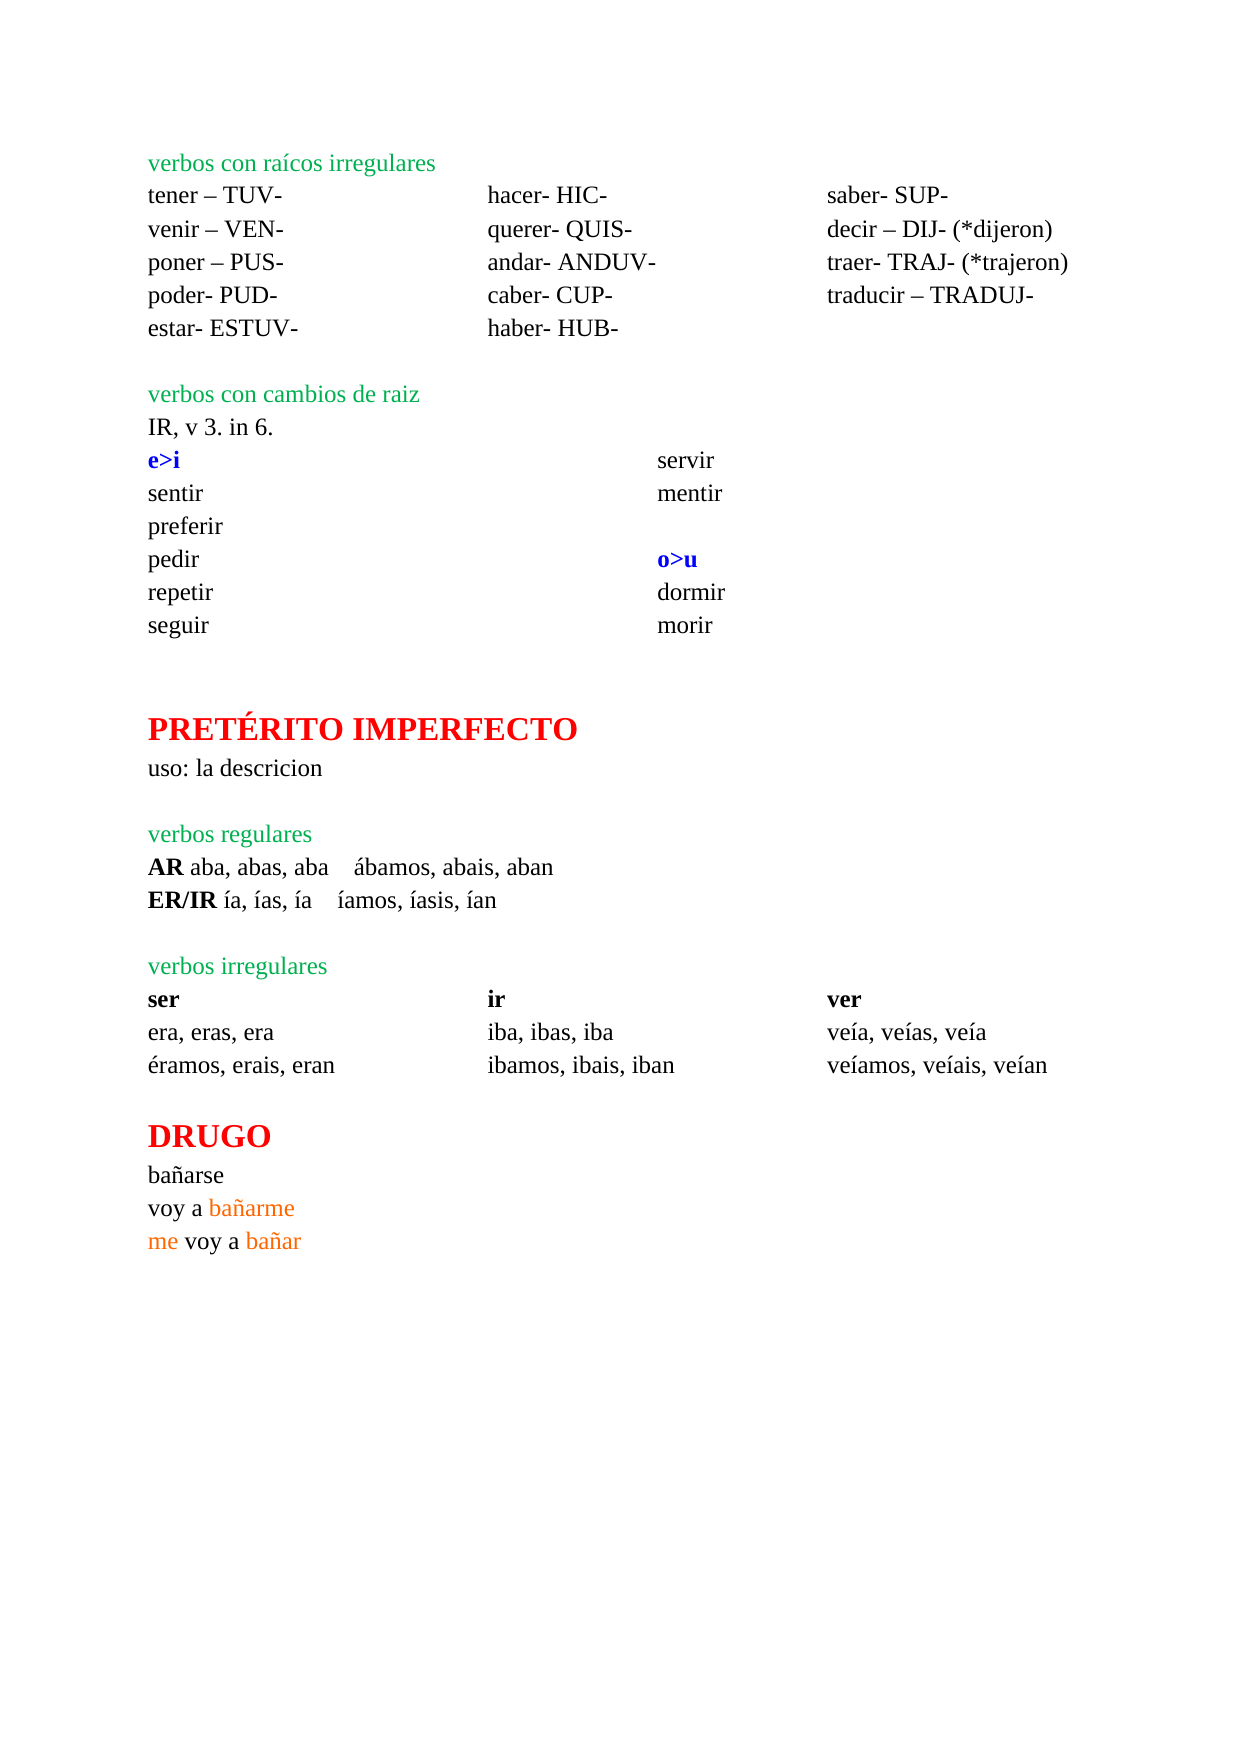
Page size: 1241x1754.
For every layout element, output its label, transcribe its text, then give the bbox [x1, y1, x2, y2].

text verbos con cambios de raiz [148, 379, 1093, 407]
text traducir – TRADUJ- [827, 280, 1093, 308]
text ser [148, 984, 413, 1013]
text pedir [148, 544, 583, 573]
text morir [657, 610, 1093, 639]
text veíamos, veíais, veían [827, 1050, 1093, 1079]
text ver [827, 984, 1093, 1013]
text servir [657, 445, 1093, 473]
text era, eras, era [148, 1017, 413, 1046]
text preferir [148, 511, 583, 539]
text ER/IR ía, ías, ía íamos, íasis, ían [148, 885, 1093, 914]
text venir – VEN- [148, 214, 413, 242]
text iba, ibas, iba [487, 1017, 753, 1046]
text traer- TRAJ- (*trajeron) [827, 247, 1093, 275]
text éramos, erais, eran [148, 1050, 413, 1079]
text ir [487, 984, 753, 1013]
text bañarse [148, 1160, 1093, 1189]
text DRUGO [148, 1116, 1093, 1154]
text sentir [148, 478, 583, 507]
text veía, veías, veía [827, 1017, 1093, 1046]
text dormir [657, 577, 1093, 606]
text saber- SUP- [827, 181, 1093, 209]
text PRETÉRITO IMPERFECTO [148, 709, 1093, 747]
text verbos regulares [148, 819, 1093, 848]
text haber- HUB- [487, 313, 753, 341]
text hacer- HIC- [487, 181, 753, 209]
text AR aba, abas, aba ábamos, abais, aban [148, 852, 1093, 881]
text seguir [148, 610, 583, 639]
text poner – PUS- [148, 247, 413, 275]
text IR, v 3. in 6. [148, 412, 1093, 441]
text querer- QUIS- [487, 214, 753, 242]
text o>u [657, 544, 1093, 573]
text mentir [657, 478, 1093, 507]
text e>i [148, 445, 583, 473]
text decir – DIJ- (*dijeron) [827, 214, 1093, 242]
text verbos irregulares [148, 951, 1093, 980]
text tener – TUV- [148, 181, 413, 209]
text uso: la descricion [148, 753, 1093, 782]
text estar- ESTUV- [148, 313, 413, 341]
text voy a bañarme [148, 1193, 1093, 1222]
text me voy a bañar [148, 1226, 1093, 1255]
text andar- ANDUV- [487, 247, 753, 275]
text ibamos, ibais, iban [487, 1050, 753, 1079]
text poder- PUD- [148, 280, 413, 308]
text verbos con raícos irregulares [148, 148, 1093, 176]
text repetir [148, 577, 583, 606]
text caber- CUP- [487, 280, 753, 308]
